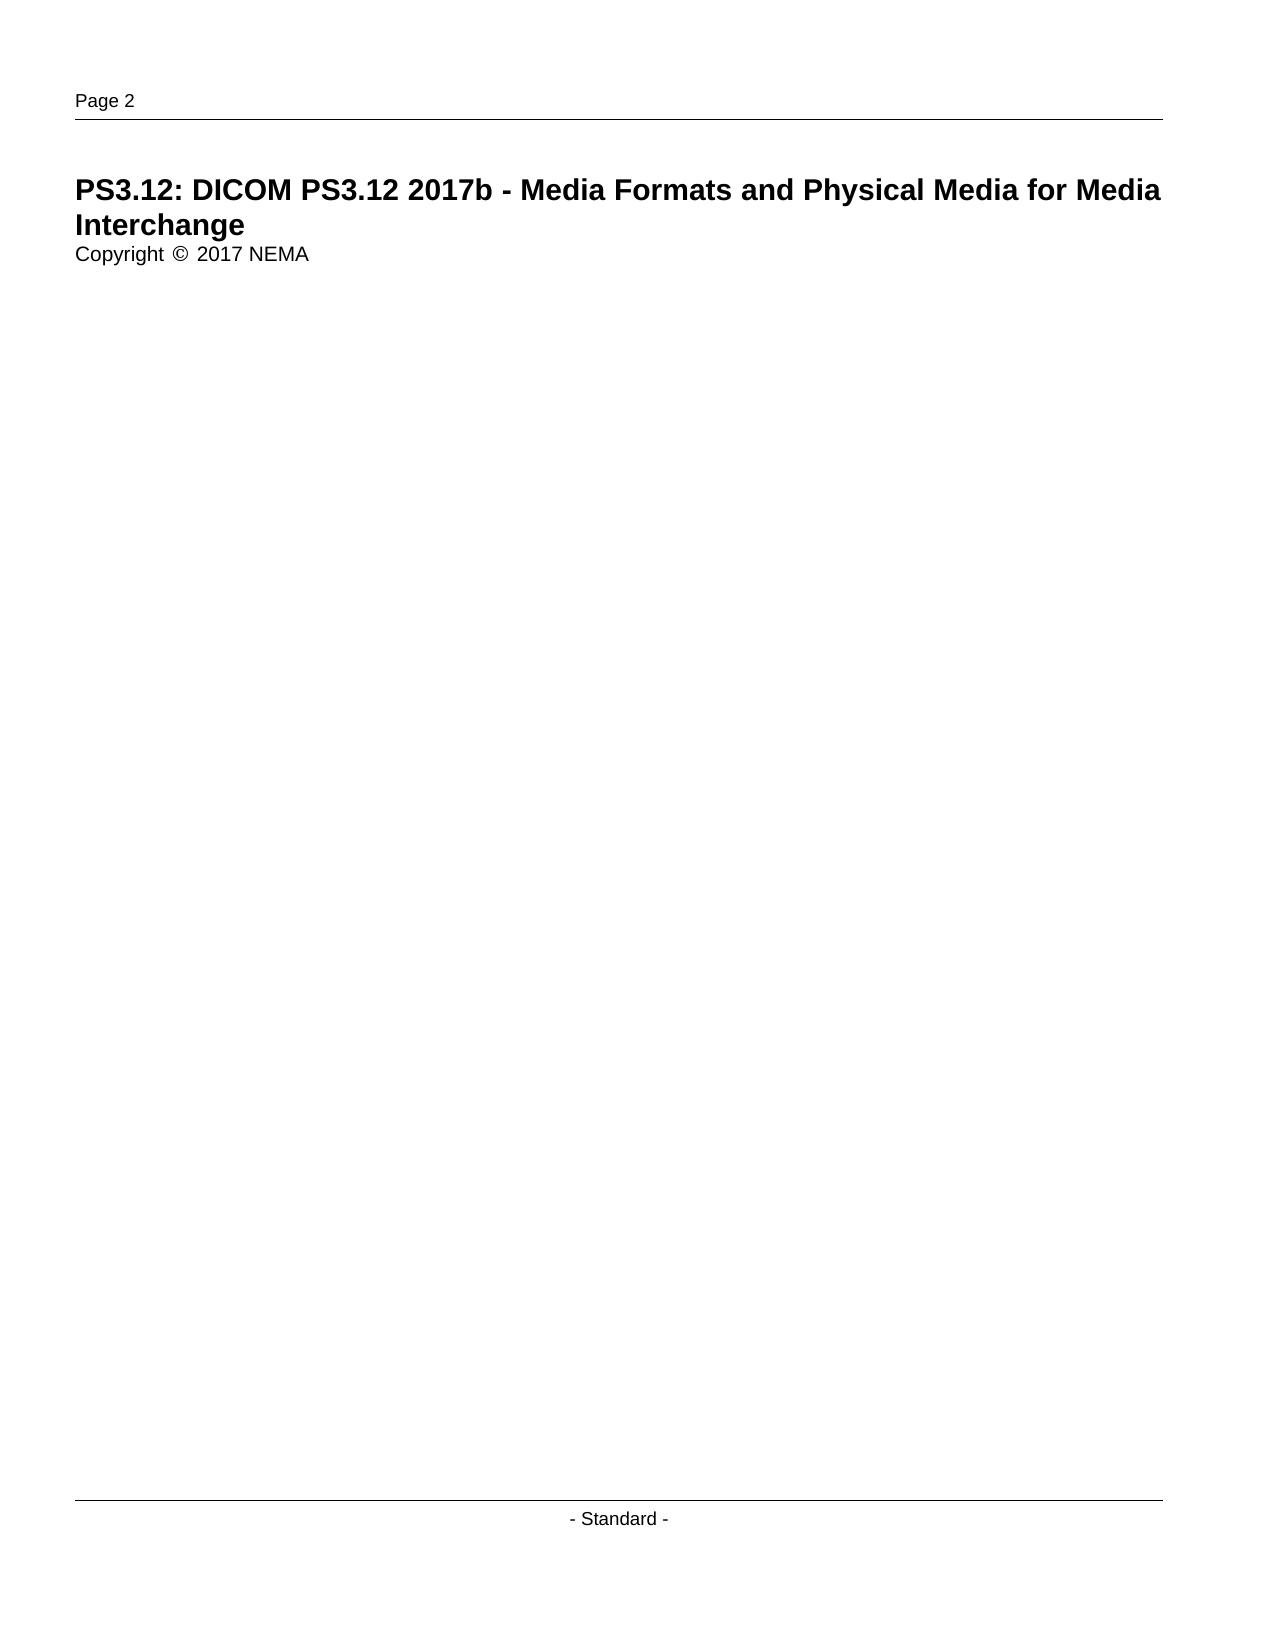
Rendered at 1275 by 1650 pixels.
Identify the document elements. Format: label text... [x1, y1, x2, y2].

text PS3.12: DICOM PS3.12 2017b - Media Formats and Physical Media for Media Interchange [75, 172, 1162, 242]
text Copyright © 2017 NEMA [75, 242, 1162, 266]
